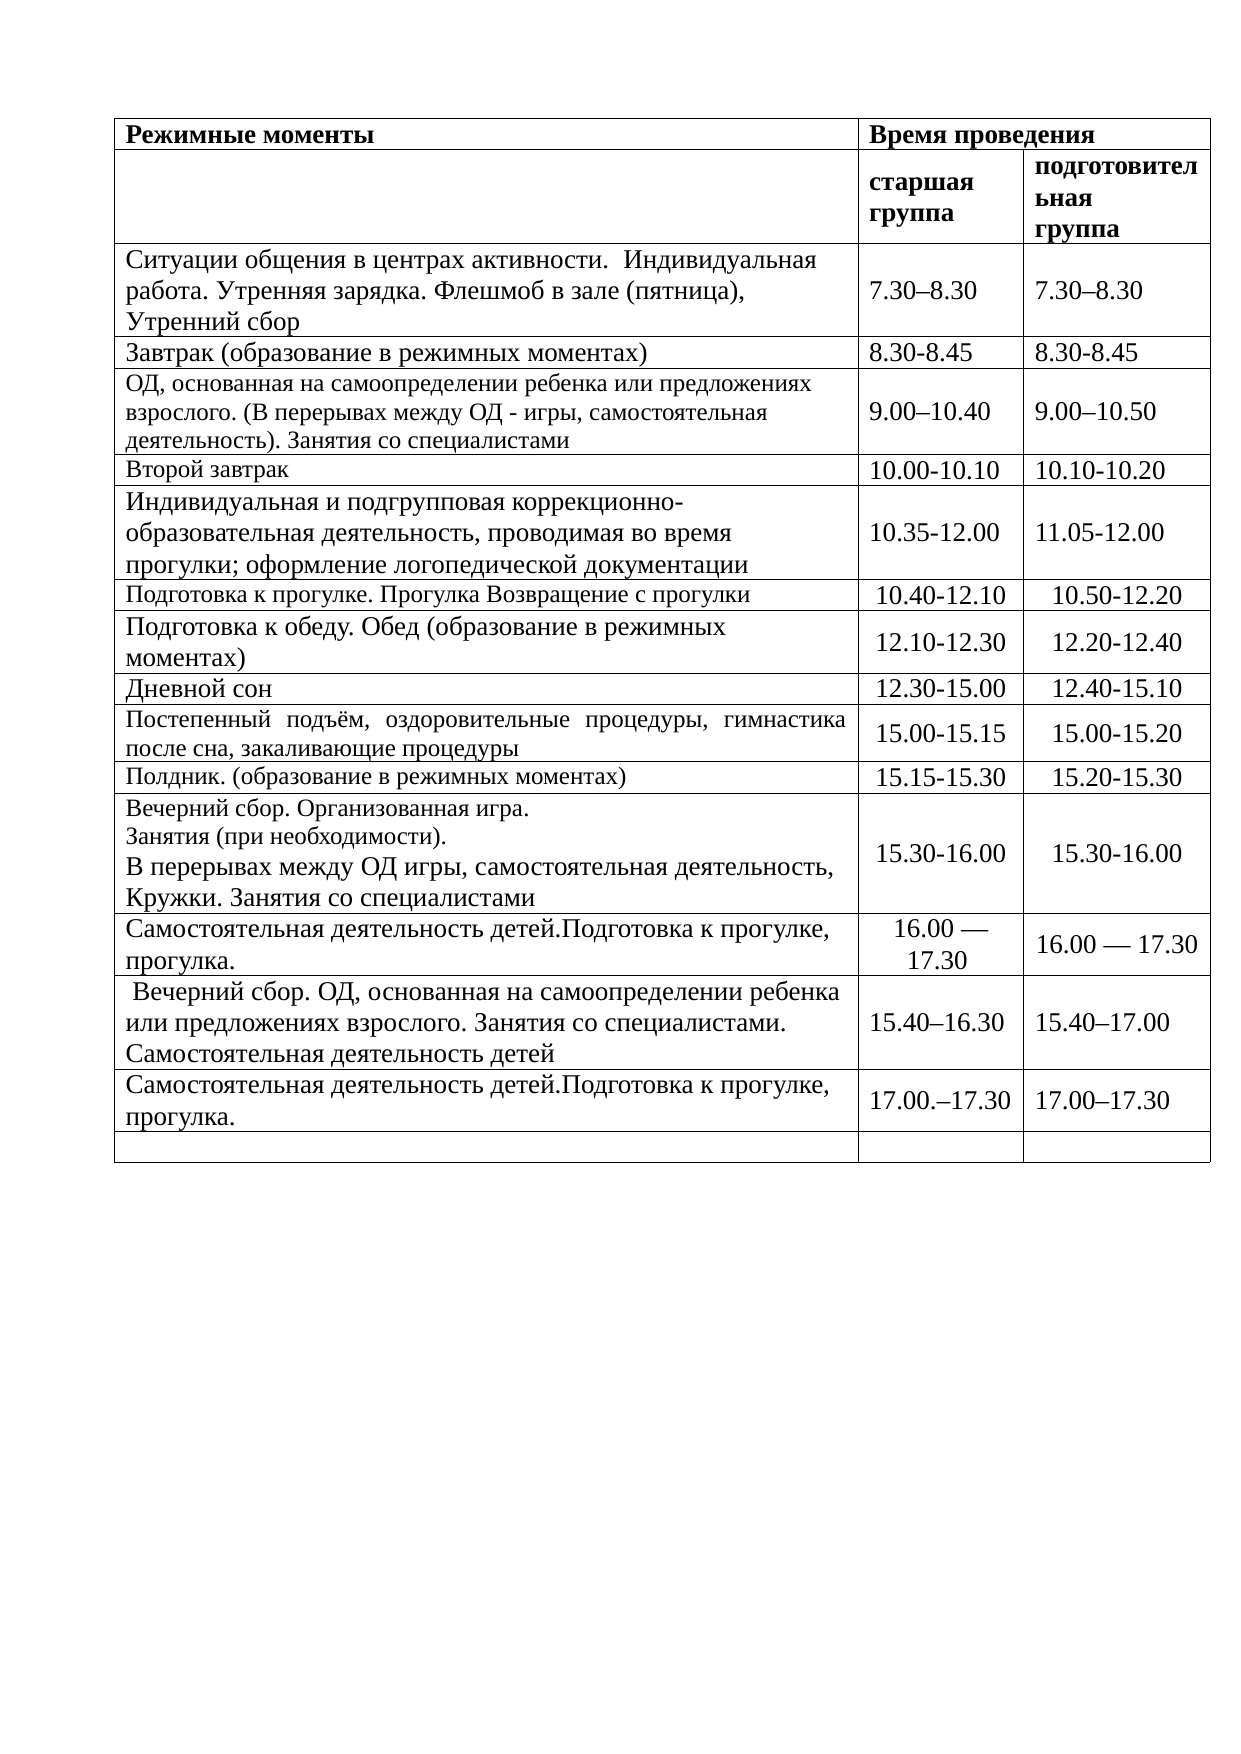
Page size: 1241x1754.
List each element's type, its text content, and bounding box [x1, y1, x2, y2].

table_cell 12.40-15.10 [1024, 674, 1210, 704]
table_cell 8.30-8.45 [1024, 337, 1210, 368]
table_cell Полдник. (образование в режимных моментах) [115, 762, 858, 793]
table_cell 15.30-16.00 [1024, 794, 1210, 912]
table_cell 15.30-16.00 [859, 794, 1023, 912]
table_cell 10.40-12.10 [859, 580, 1023, 610]
table_cell подготовительная группа [1024, 150, 1210, 243]
table_cell 12.30-15.00 [859, 674, 1023, 704]
table_cell Индивидуальная и подгрупповая коррекционно-образовательная деятельность, проводимая во время прогулки; оформление логопедической документации [115, 486, 858, 579]
table_cell Вечерний сбор. Организованная игра. Занятия (при необходимости). В перерывах между ОД игры, самостоятельная деятельность, Кружки. Занятия со специалистами [115, 794, 858, 912]
table_cell Подготовка к обеду. Обед (образование в режимных моментах) [115, 611, 858, 672]
table_cell 7.30–8.30 [859, 244, 1023, 336]
table_cell [859, 1132, 1023, 1162]
table_cell 15.40–16.30 [859, 976, 1023, 1068]
table_cell 15.20-15.30 [1024, 762, 1210, 793]
table_header Режимные моменты [115, 119, 858, 149]
table_cell Постепенный подъём, оздоровительные процедуры, гимнастика после сна, закаливающие процедуры [115, 705, 858, 761]
table_cell 10.00-10.10 [859, 455, 1023, 485]
table_cell [1024, 1132, 1210, 1162]
table_cell 15.00-15.20 [1024, 705, 1210, 761]
table_cell Второй завтрак [115, 455, 858, 485]
table_cell Завтрак (образование в режимных моментах) [115, 337, 858, 368]
table_cell старшая группа [859, 150, 1023, 243]
table_cell Самостоятельная деятельность детей.Подготовка к прогулке, прогулка. [115, 914, 858, 975]
table_cell 12.20-12.40 [1024, 611, 1210, 672]
table_cell 17.00–17.30 [1024, 1070, 1210, 1131]
table_cell 9.00–10.40 [859, 369, 1023, 454]
table_cell 15.15-15.30 [859, 762, 1023, 793]
table_cell Дневной сон [115, 674, 858, 704]
table_cell [115, 1132, 858, 1162]
table_cell 12.10-12.30 [859, 611, 1023, 672]
table_cell 15.40–17.00 [1024, 976, 1210, 1068]
table_cell 15.00-15.15 [859, 705, 1023, 761]
table_cell 7.30–8.30 [1024, 244, 1210, 336]
table_cell Подготовка к прогулке. Прогулка Возвращение с прогулки [115, 580, 858, 610]
table_cell 10.35-12.00 [859, 486, 1023, 579]
table_cell 17.00.–17.30 [859, 1070, 1023, 1131]
table_cell 10.10-10.20 [1024, 455, 1210, 485]
table_cell 10.50-12.20 [1024, 580, 1210, 610]
table_cell Вечерний сбор. ОД, основанная на самоопределении ребенка или предложениях взрослого. Занятия со специалистами. Самостоятельная деятельность детей [115, 976, 858, 1068]
table_cell Ситуации общения в центрах активности. Индивидуальная работа. Утренняя зарядка. Флешмоб в зале (пятница), Утренний сбор [115, 244, 858, 336]
table_cell [115, 150, 858, 243]
table_cell Самостоятельная деятельность детей.Подготовка к прогулке, прогулка. [115, 1070, 858, 1131]
table_cell 11.05-12.00 [1024, 486, 1210, 579]
table_header Время проведения [859, 119, 1210, 149]
table_cell ОД, основанная на самоопределении ребенка или предложениях взрослого. (В перерывах между ОД - игры, самостоятельная деятельность). Занятия со специалистами [115, 369, 858, 454]
table_cell 8.30-8.45 [859, 337, 1023, 368]
table_cell 9.00–10.50 [1024, 369, 1210, 454]
table_cell 16.00 — 17.30 [1024, 914, 1210, 975]
table_cell 16.00 — 17.30 [859, 914, 1023, 975]
